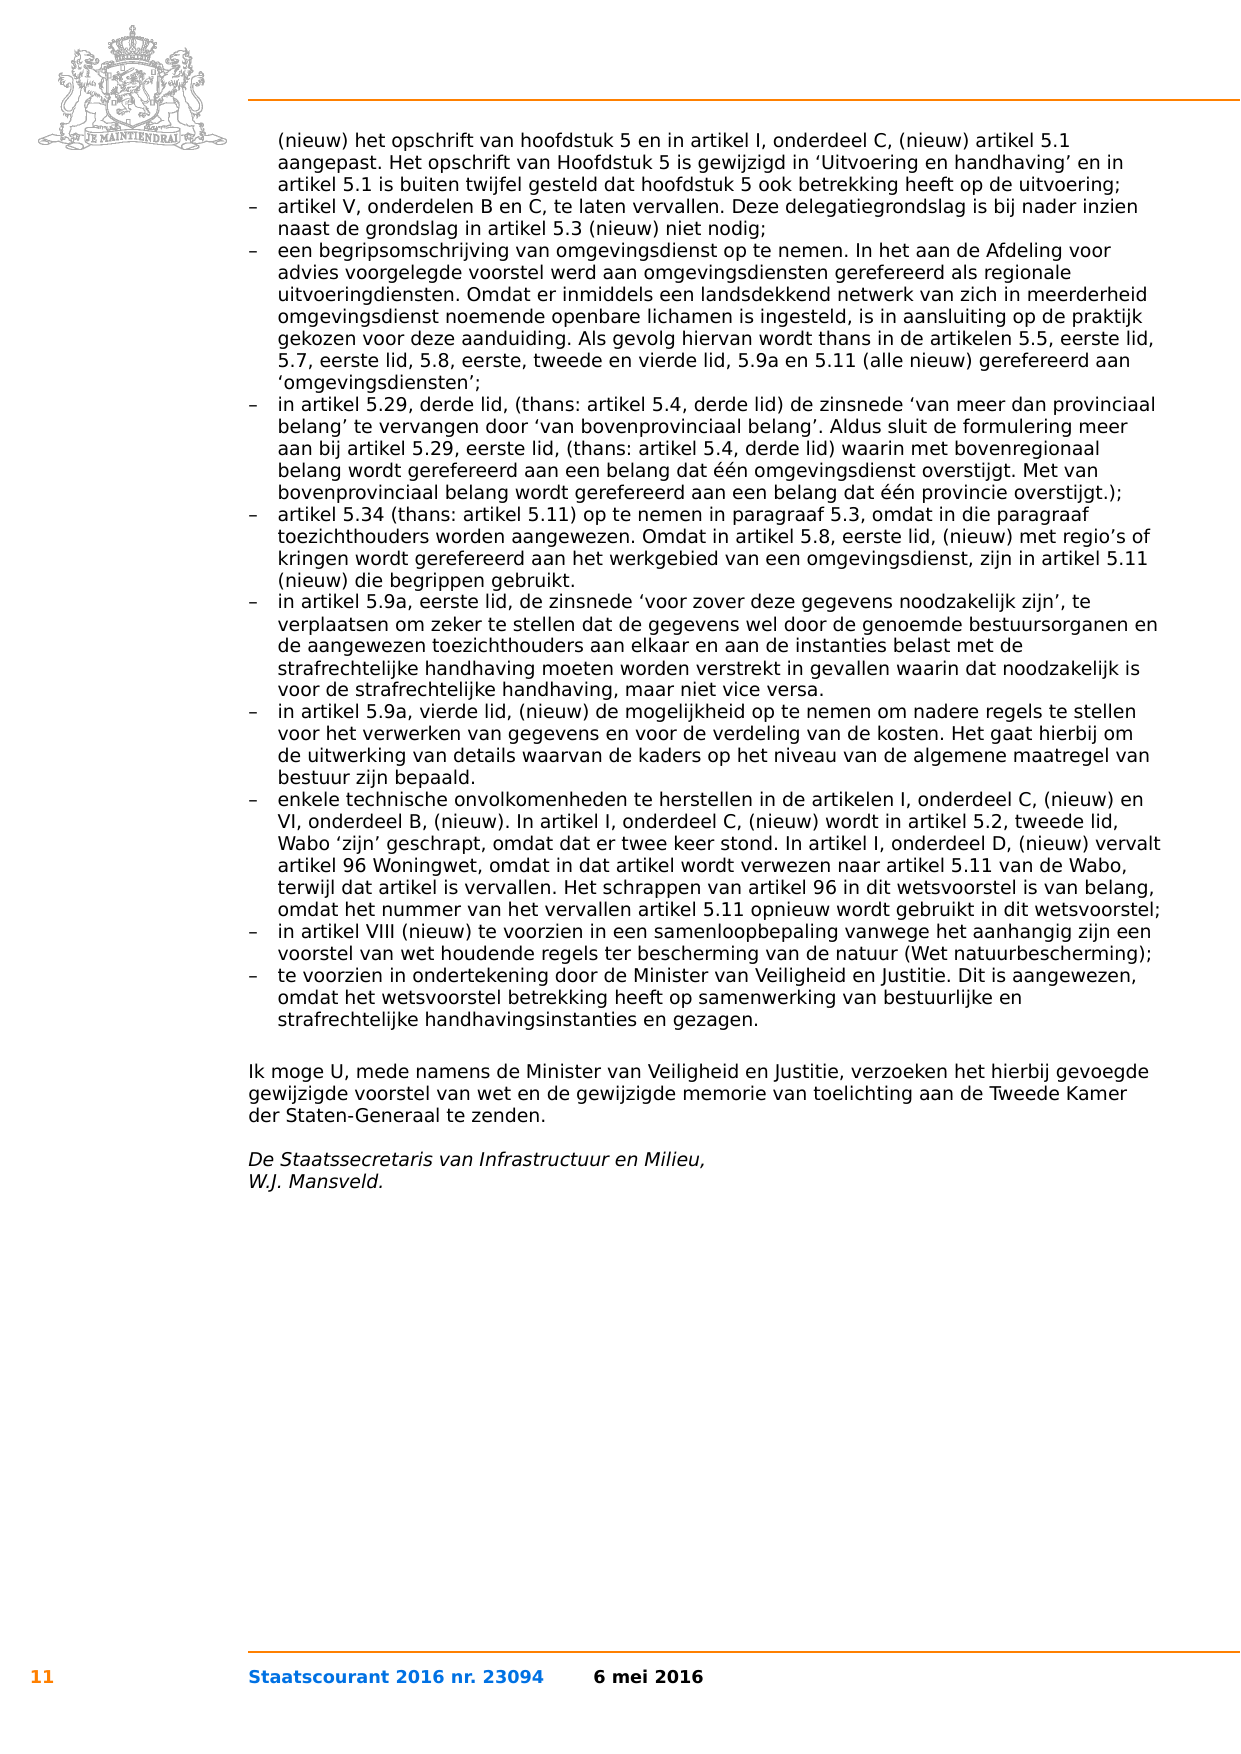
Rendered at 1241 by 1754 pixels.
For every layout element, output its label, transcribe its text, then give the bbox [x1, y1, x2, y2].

text – artikel V, onderdelen B en C, te laten vervallen. Deze delegatiegrondslag is bij nader inzien naast de grondslag in artikel 5.3 (nieuw) niet nodig; [248, 196, 1163, 240]
text – in artikel VIII (nieuw) te voorzien in een samenloopbepaling vanwege het aanhangig zijn een voorstel van wet houdende regels ter bescherming van de natuur (Wet natuurbescherming); [248, 921, 1163, 965]
text Ik moge U, mede namens de Minister van Veiligheid en Justitie, verzoeken het hierbij gevoegde gewijzigde voorstel van wet en de gewijzigde memorie van toelichting aan de Tweede Kamer der Staten-Generaal te zenden. [248, 1061, 1163, 1127]
text – in artikel 5.9a, vierde lid, (nieuw) de mogelijkheid op te nemen om nadere regels te stellen voor het verwerken van gegevens en voor de verdeling van de kosten. Het gaat hierbij om de uitwerking van details waarvan de kaders op het niveau van de algemene maatregel van bestuur zijn bepaald. [248, 701, 1163, 789]
text – in artikel 5.9a, eerste lid, de zinsnede ‘voor zover deze gegevens noodzakelijk zijn’, te verplaatsen om zeker te stellen dat de gegevens wel door de genoemde bestuursorganen en de aangewezen toezichthouders aan elkaar en aan de instanties belast met de strafrechtelijke handhaving moeten worden verstrekt in gevallen waarin dat noodzakelijk is voor de strafrechtelijke handhaving, maar niet vice versa. [248, 591, 1163, 701]
text De Staatssecretaris van Infrastructuur en Milieu, W.J. Mansveld. [248, 1149, 1163, 1193]
text – een begripsomschrijving van omgevingsdienst op te nemen. In het aan de Afdeling voor advies voorgelegde voorstel werd aan omgevingsdiensten gerefereerd als regionale uitvoeringdiensten. Omdat er inmiddels een landsdekkend netwerk van zich in meerderheid omgevingsdienst noemende openbare lichamen is ingesteld, is in aansluiting op de praktijk gekozen voor deze aanduiding. Als gevolg hiervan wordt thans in de artikelen 5.5, eerste lid, 5.7, eerste lid, 5.8, eerste, tweede en vierde lid, 5.9a en 5.11 (alle nieuw) gerefereerd aan ‘omgevingsdiensten’; [248, 240, 1163, 394]
text – artikel 5.34 (thans: artikel 5.11) op te nemen in paragraaf 5.3, omdat in die paragraaf toezichthouders worden aangewezen. Omdat in artikel 5.8, eerste lid, (nieuw) met regio’s of kringen wordt gerefereerd aan het werkgebied van een omgevingsdienst, zijn in artikel 5.11 (nieuw) die begrippen gebruikt. [248, 503, 1163, 591]
text (nieuw) het opschrift van hoofdstuk 5 en in artikel I, onderdeel C, (nieuw) artikel 5.1 aangepast. Het opschrift van Hoofdstuk 5 is gewijzigd in ‘Uitvoering en handhaving’ en in artikel 5.1 is buiten twijfel gesteld dat hoofdstuk 5 ook betrekking heeft op de uitvoering; [248, 130, 1163, 196]
picture [38, 25, 227, 150]
text – te voorzien in ondertekening door de Minister van Veiligheid en Justitie. Dit is aangewezen, omdat het wetsvoorstel betrekking heeft op samenwerking van bestuurlijke en strafrechtelijke handhavingsinstanties en gezagen. [248, 965, 1163, 1031]
text – in artikel 5.29, derde lid, (thans: artikel 5.4, derde lid) de zinsnede ‘van meer dan provinciaal belang’ te vervangen door ‘van bovenprovinciaal belang’. Aldus sluit de formulering meer aan bij artikel 5.29, eerste lid, (thans: artikel 5.4, derde lid) waarin met bovenregionaal belang wordt gerefereerd aan een belang dat één omgevingsdienst overstijgt. Met van bovenprovinciaal belang wordt gerefereerd aan een belang dat één provincie overstijgt.); [248, 394, 1163, 503]
text – enkele technische onvolkomenheden te herstellen in de artikelen I, onderdeel C, (nieuw) en VI, onderdeel B, (nieuw). In artikel I, onderdeel C, (nieuw) wordt in artikel 5.2, tweede lid, Wabo ‘zijn’ geschrapt, omdat dat er twee keer stond. In artikel I, onderdeel D, (nieuw) vervalt artikel 96 Woningwet, omdat in dat artikel wordt verwezen naar artikel 5.11 van de Wabo, terwijl dat artikel is vervallen. Het schrappen van artikel 96 in dit wetsvoorstel is van belang, omdat het nummer van het vervallen artikel 5.11 opnieuw wordt gebruikt in dit wetsvoorstel; [248, 789, 1163, 921]
